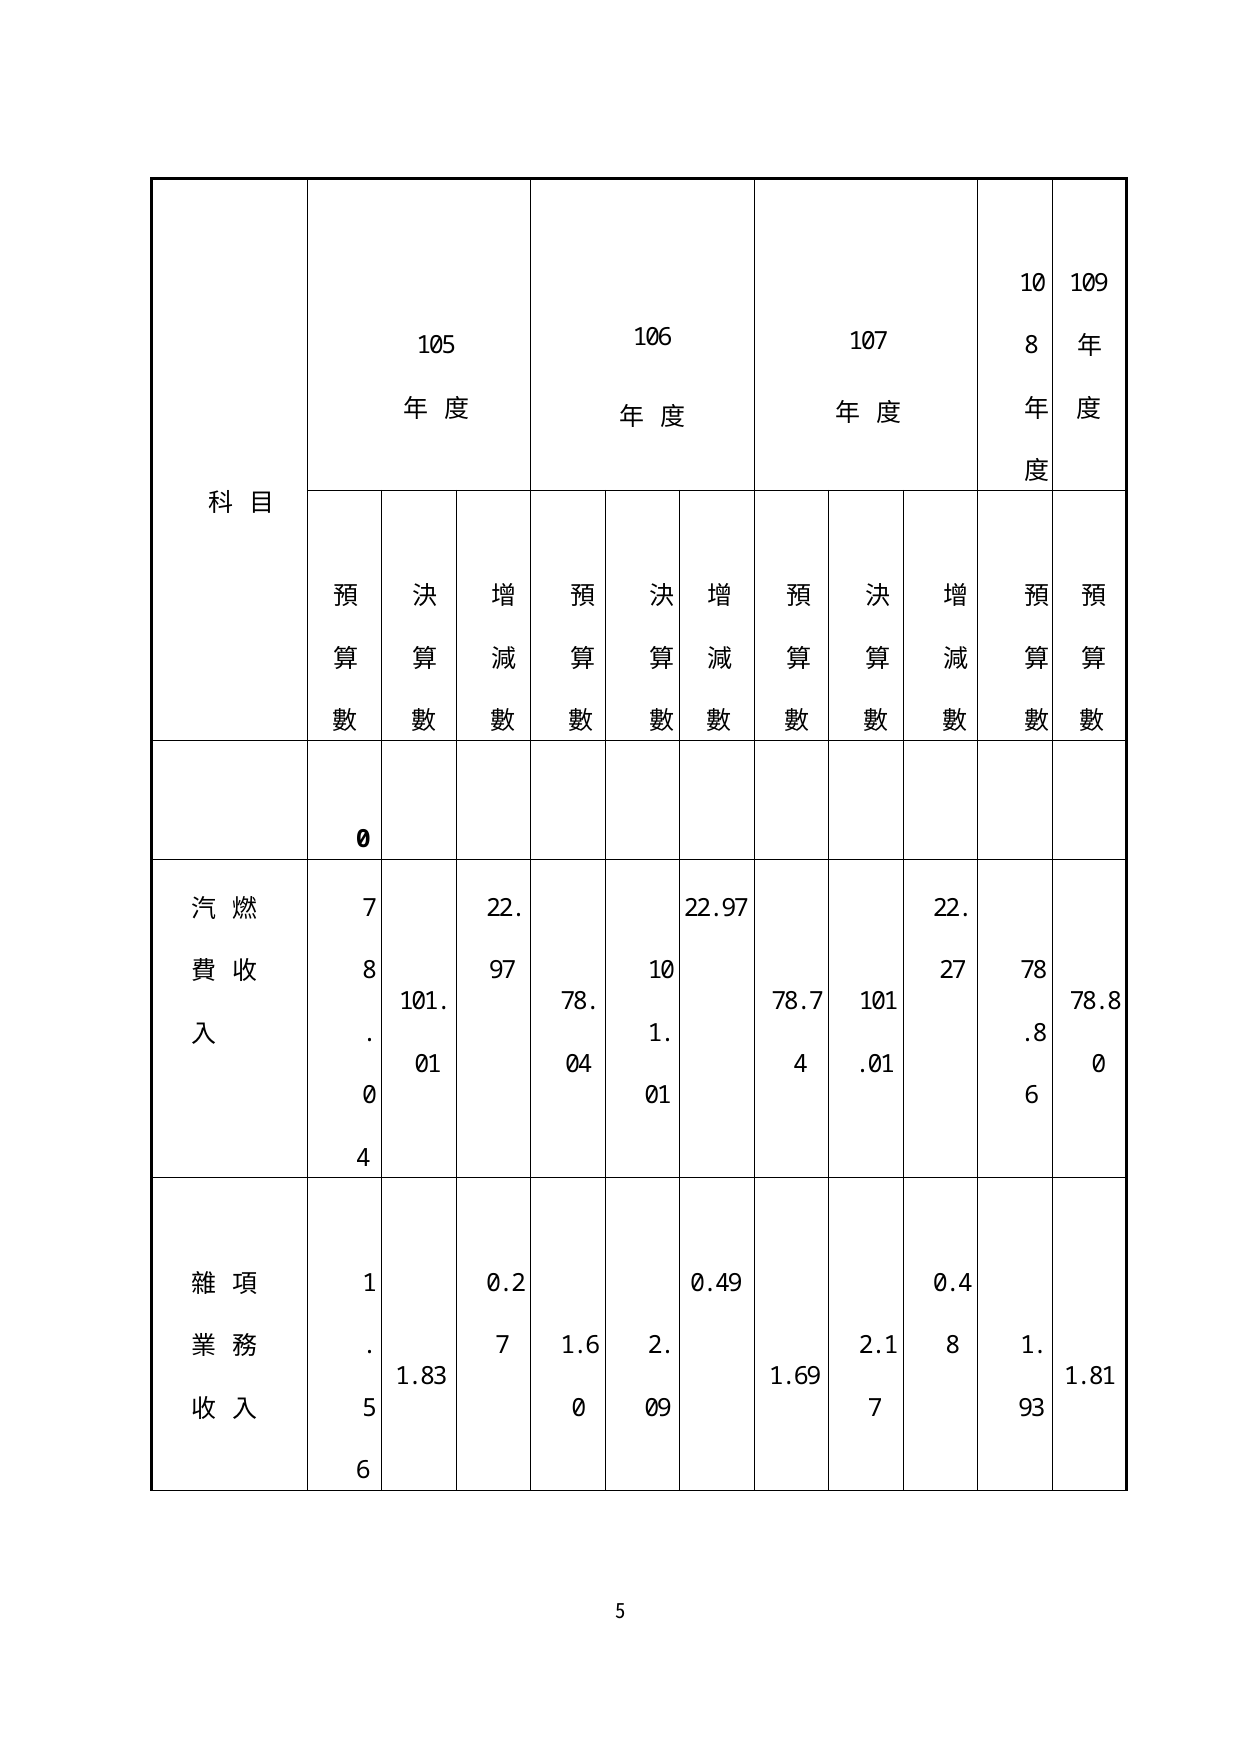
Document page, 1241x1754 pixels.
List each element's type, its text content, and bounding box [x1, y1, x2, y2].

table_cell [1053, 741, 1125, 858]
table_cell [382, 741, 456, 858]
table_cell 101.01 [606, 860, 679, 1177]
table_cell 101.01 [829, 860, 903, 1177]
table_cell 22.97 [680, 860, 754, 1177]
table_cell 1.81 [1053, 1178, 1125, 1490]
table_header 109 年度 [1053, 180, 1125, 490]
table_cell 22.27 [904, 860, 977, 1177]
table_cell 雜項業務收入 [153, 1178, 307, 1490]
table_cell [978, 741, 1052, 858]
table_cell 增減數 [680, 491, 754, 740]
table_cell [904, 741, 977, 858]
table_cell 決算數 [382, 491, 456, 740]
table_cell [755, 741, 828, 858]
table_header 科目 [153, 180, 307, 740]
table_cell 78.86 [978, 860, 1052, 1177]
table_cell 1.56 [308, 1178, 381, 1490]
table_cell 101.01 [382, 860, 456, 1177]
table_cell 2.17 [829, 1178, 903, 1490]
table_cell [680, 741, 754, 858]
table_cell 2.09 [606, 1178, 679, 1490]
table_cell 78.04 [308, 860, 381, 1177]
table_cell [153, 741, 307, 858]
table_cell 汽燃費收入 [153, 860, 307, 1177]
table_cell [457, 741, 530, 858]
table_cell [606, 741, 679, 858]
table_cell 0.49 [680, 1178, 754, 1490]
table_cell 78.80 [1053, 860, 1125, 1177]
table_cell [829, 741, 903, 858]
table_header 107 年度 [755, 180, 977, 490]
table_cell 決算數 [829, 491, 903, 740]
table_header 106 年度 [531, 180, 754, 490]
table_cell 增減數 [904, 491, 977, 740]
table_cell 0 [308, 741, 381, 858]
table_cell 0.27 [457, 1178, 530, 1490]
table_cell 預算數 [1053, 491, 1125, 740]
table_cell [531, 741, 605, 858]
table_cell 1.83 [382, 1178, 456, 1490]
table_cell 1.69 [755, 1178, 828, 1490]
table_cell 預算數 [978, 491, 1052, 740]
table_cell 78.04 [531, 860, 605, 1177]
table_cell 1.93 [978, 1178, 1052, 1490]
table_cell 0.48 [904, 1178, 977, 1490]
table_cell 決算數 [606, 491, 679, 740]
table_cell 預算數 [308, 491, 381, 740]
table_header 105 年度 [308, 180, 530, 490]
table_cell 增減數 [457, 491, 530, 740]
table_cell 預算數 [755, 491, 828, 740]
table_cell 預算數 [531, 491, 605, 740]
table_cell 1.60 [531, 1178, 605, 1490]
table_header 108 年度 [978, 180, 1052, 490]
table_cell 22.97 [457, 860, 530, 1177]
table_cell 78.74 [755, 860, 828, 1177]
